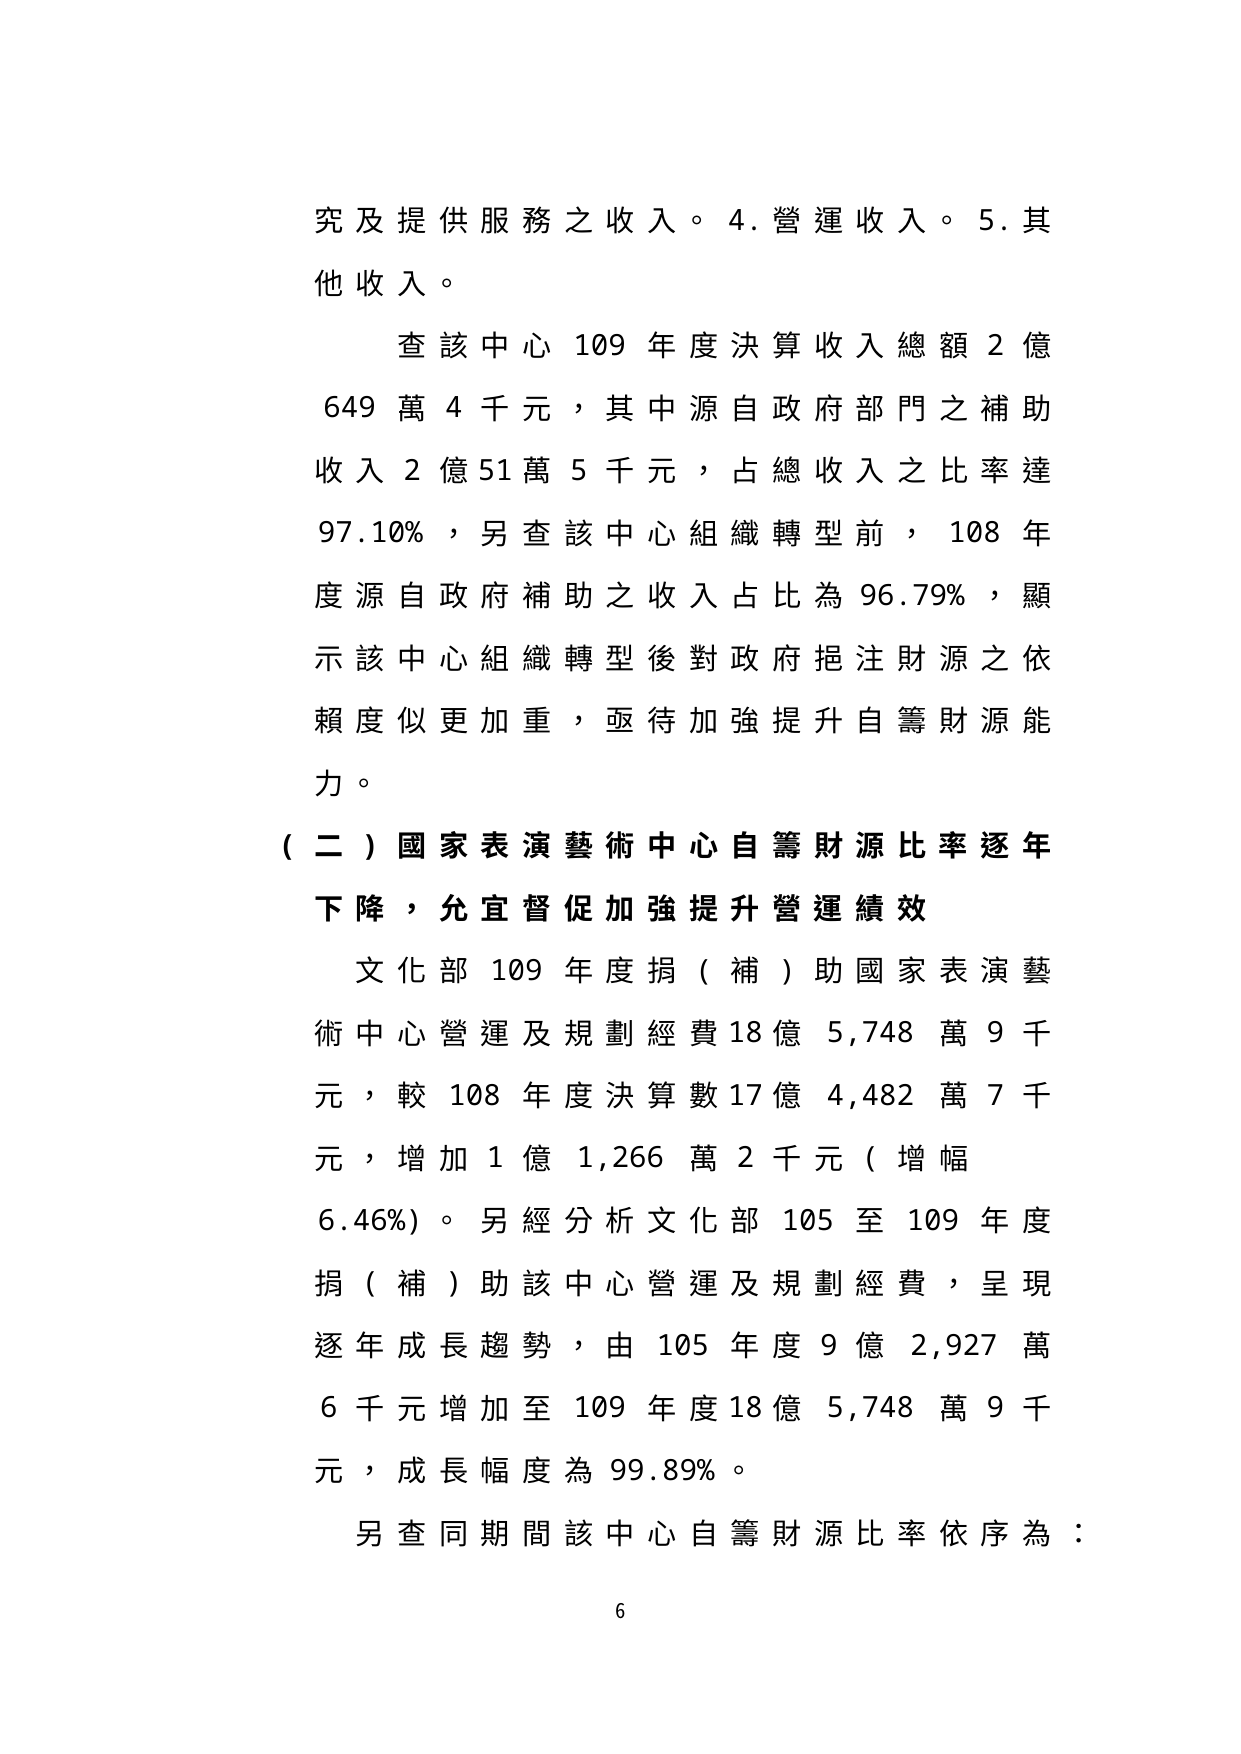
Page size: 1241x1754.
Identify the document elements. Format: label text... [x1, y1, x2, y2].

text 究及提供服務之收入。4.營運收入。5.其他收入。 [271, 177, 1058, 302]
text 文化部109年度捐(補)助國家表演藝術中心營運及規劃經費18億5,748萬9千元，較108年度決算數17億4,482萬7千元，增加1億1,266萬2千元(增幅6.46%)。另經分析文化部105至109年度捐(補)助該中心營運及規劃經費，呈現逐年成長趨勢，由105年度9億2,927萬6千元增加至109年度18億5,748萬9千元，成長幅度為99.89%。 [271, 927, 1058, 1490]
text 另查同期間該中心自籌財源比率依序為：32.14%、32.98%、26.03%、24.50% 及14.35% (詳表2)，明顯呈下降趨勢，該中心自籌財源能力容有加強提升空間。允宜督促該中心積極開源節流，加強營運規劃與提升績效，以降低對政府公務預算挹注財源之依賴。 [271, 1490, 1058, 1552]
text (二)國家表演藝術中心自籌財源比率逐年下降，允宜督促加強提升營運績效 [242, 802, 1058, 927]
text 查該中心109年度決算收入總額2億649萬4千元，其中源自政府部門之補助收入2億51萬5千元，占總收入之比率達97.10%，另查該中心組織轉型前，108年度源自政府補助之收入占比為96.79%，顯示該中心組織轉型後對政府挹注財源之依賴度似更加重，亟待加強提升自籌財源能力。 [301, 302, 1058, 802]
